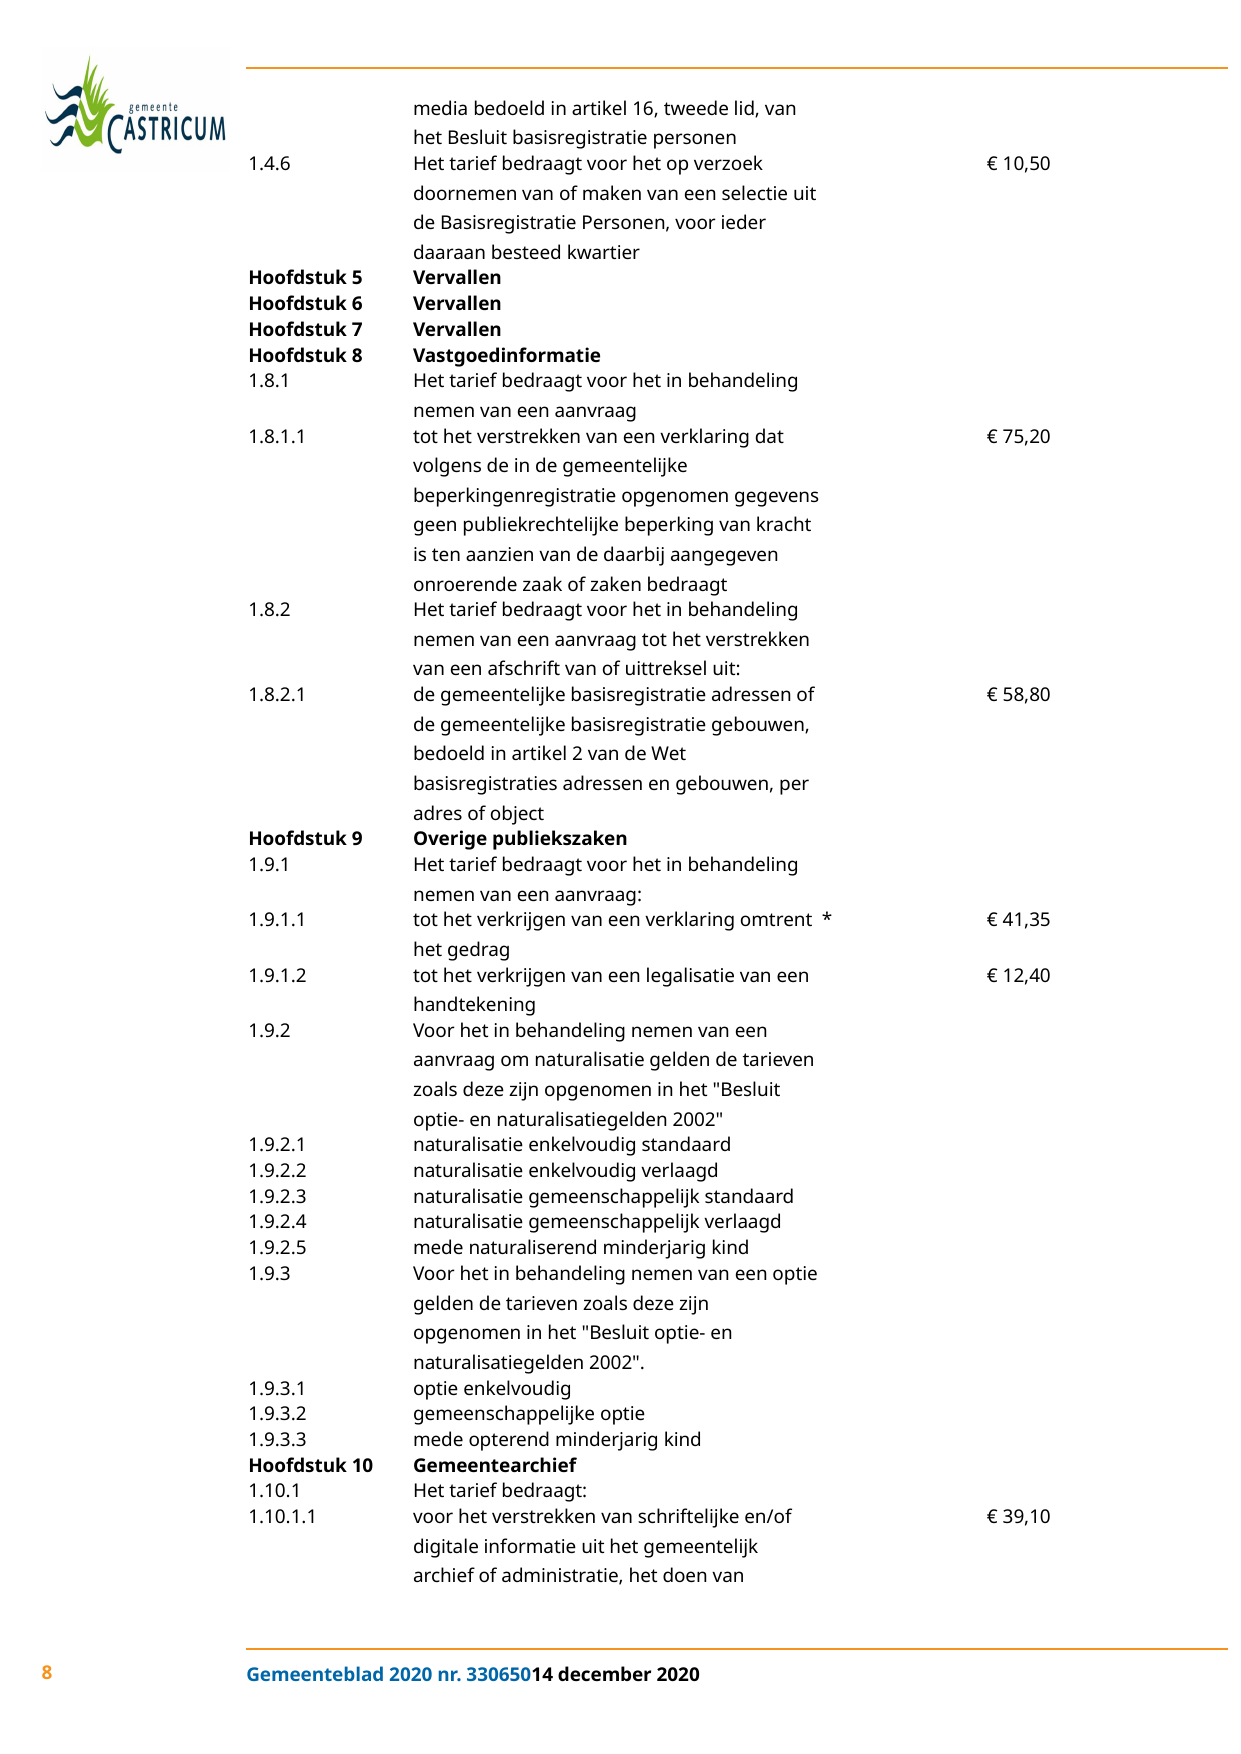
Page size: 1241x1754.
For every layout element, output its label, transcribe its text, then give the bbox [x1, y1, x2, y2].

table_cell [822, 316, 987, 342]
table_cell mede naturaliserend minderjarig kind [413, 1235, 822, 1260]
table_cell 1.9.2.5 [248, 1235, 413, 1260]
table_cell [987, 1209, 1152, 1234]
table_cell 1.9.1.1 [248, 906, 413, 962]
table_cell [987, 596, 1152, 681]
table_cell [248, 95, 413, 150]
table_cell 1.9.3 [248, 1260, 413, 1375]
table_cell 1.9.3.1 [248, 1375, 413, 1400]
table_cell 1.9.3.3 [248, 1426, 413, 1452]
table_cell naturalisatie gemeenschappelijk standaard [413, 1183, 822, 1209]
table_cell [987, 1478, 1152, 1503]
table_cell [987, 1375, 1152, 1400]
table_cell * [822, 906, 987, 962]
table_cell [822, 368, 987, 423]
table_cell Hoofdstuk 8 [248, 342, 413, 367]
table_cell 1.9.2.3 [248, 1183, 413, 1209]
table_cell Hoofdstuk 7 [248, 316, 413, 342]
table_cell [987, 1183, 1152, 1209]
table_cell Het tarief bedraagt: [413, 1478, 822, 1503]
table_cell Voor het in behandeling nemen van een optie gelden de tarieven zoals deze zijn opgenomen in het "Besluit optie- en naturalisatiegelden 2002". [413, 1260, 822, 1375]
table_cell tot het verkrijgen van een legalisatie van een handtekening [413, 962, 822, 1017]
table_cell [987, 95, 1152, 150]
table_cell [987, 1400, 1152, 1426]
table_cell [822, 265, 987, 290]
table_cell [987, 825, 1152, 851]
table_cell gemeenschappelijke optie [413, 1400, 822, 1426]
table_cell mede opterend minderjarig kind [413, 1426, 822, 1452]
table_cell [987, 1157, 1152, 1183]
table_cell [987, 265, 1152, 290]
table_cell € 75,20 [987, 423, 1152, 596]
table_cell [822, 423, 987, 596]
table_cell 1.4.6 [248, 150, 413, 264]
table_cell 1.8.1.1 [248, 423, 413, 596]
table_cell Vervallen [413, 316, 822, 342]
table_cell [822, 1017, 987, 1132]
table_cell 1.10.1.1 [248, 1503, 413, 1588]
table_cell Vervallen [413, 290, 822, 316]
table_cell [987, 1132, 1152, 1157]
table_cell [987, 1452, 1152, 1478]
table_cell 1.9.2.1 [248, 1132, 413, 1157]
table_cell tot het verstrekken van een verklaring dat volgens de in de gemeentelijke beperkingenregistratie opgenomen gegevens geen publiekrechtelijke beperking van kracht is ten aanzien van de daarbij aangegeven onroerende zaak of zaken bedraagt [413, 423, 822, 596]
table_cell Vervallen [413, 265, 822, 290]
table_cell [822, 1426, 987, 1452]
table_cell € 12,40 [987, 962, 1152, 1017]
table_cell [822, 1452, 987, 1478]
table_cell Overige publiekszaken [413, 825, 822, 851]
table_cell [822, 825, 987, 851]
table_cell € 10,50 [987, 150, 1152, 264]
table_cell [987, 1260, 1152, 1375]
table_cell [822, 1235, 987, 1260]
table_cell Het tarief bedraagt voor het in behandeling nemen van een aanvraag [413, 368, 822, 423]
table_cell media bedoeld in artikel 16, tweede lid, van het Besluit basisregistratie personen [413, 95, 822, 150]
table_cell [822, 290, 987, 316]
table_cell de gemeentelijke basisregistratie adressen of de gemeentelijke basisregistratie gebouwen, bedoeld in artikel 2 van de Wet basisregistraties adressen en gebouwen, per adres of object [413, 681, 822, 825]
table_cell Hoofdstuk 10 [248, 1452, 413, 1478]
table_cell Het tarief bedraagt voor het in behandeling nemen van een aanvraag tot het verstrekken van een afschrift van of uittreksel uit: [413, 596, 822, 681]
table_cell 1.8.2 [248, 596, 413, 681]
table_cell [822, 150, 987, 264]
table_cell € 41,35 [987, 906, 1152, 962]
table_cell tot het verkrijgen van een verklaring omtrent het gedrag [413, 906, 822, 962]
table_cell [822, 596, 987, 681]
table_cell Gemeentearchief [413, 1452, 822, 1478]
table_cell Het tarief bedraagt voor het in behandeling nemen van een aanvraag: [413, 851, 822, 906]
table_cell [987, 316, 1152, 342]
table_cell voor het verstrekken van schriftelijke en/of digitale informatie uit het gemeentelijk archief of administratie, het doen van [413, 1503, 822, 1588]
table_cell Hoofdstuk 9 [248, 825, 413, 851]
table_cell [822, 95, 987, 150]
table_cell [822, 1400, 987, 1426]
table_cell 1.9.2.4 [248, 1209, 413, 1234]
table_cell [822, 962, 987, 1017]
table_cell € 58,80 [987, 681, 1152, 825]
table_cell [987, 290, 1152, 316]
table_cell Hoofdstuk 6 [248, 290, 413, 316]
table_cell 1.9.2.2 [248, 1157, 413, 1183]
table_cell Hoofdstuk 5 [248, 265, 413, 290]
table_cell [822, 1157, 987, 1183]
table_cell naturalisatie gemeenschappelijk verlaagd [413, 1209, 822, 1234]
table_cell [987, 342, 1152, 367]
table_cell [822, 1260, 987, 1375]
table_cell € 39,10 [987, 1503, 1152, 1588]
table_cell [822, 851, 987, 906]
table_cell [822, 1503, 987, 1588]
table_cell [822, 1209, 987, 1234]
table_cell [822, 342, 987, 367]
table_cell [822, 1183, 987, 1209]
table_cell [822, 1132, 987, 1157]
table_cell optie enkelvoudig [413, 1375, 822, 1400]
table_cell 1.9.1 [248, 851, 413, 906]
table_cell 1.9.1.2 [248, 962, 413, 1017]
table_cell [987, 1426, 1152, 1452]
table_cell [987, 1235, 1152, 1260]
table_cell [822, 1478, 987, 1503]
table_cell naturalisatie enkelvoudig verlaagd [413, 1157, 822, 1183]
table_cell [987, 1017, 1152, 1132]
table_cell naturalisatie enkelvoudig standaard [413, 1132, 822, 1157]
table_cell [822, 681, 987, 825]
table_cell 1.8.1 [248, 368, 413, 423]
table_cell Voor het in behandeling nemen van een aanvraag om naturalisatie gelden de tarieven zoals deze zijn opgenomen in het "Besluit optie- en naturalisatiegelden 2002" [413, 1017, 822, 1132]
table_cell 1.8.2.1 [248, 681, 413, 825]
picture [41, 47, 231, 172]
table_cell [987, 368, 1152, 423]
table_cell Het tarief bedraagt voor het op verzoek doornemen van of maken van een selectie uit de Basisregistratie Personen, voor ieder daaraan besteed kwartier [413, 150, 822, 264]
table_cell 1.9.2 [248, 1017, 413, 1132]
table_cell 1.10.1 [248, 1478, 413, 1503]
table_cell Vastgoedinformatie [413, 342, 822, 367]
table_cell [987, 851, 1152, 906]
table_cell 1.9.3.2 [248, 1400, 413, 1426]
table_cell [822, 1375, 987, 1400]
